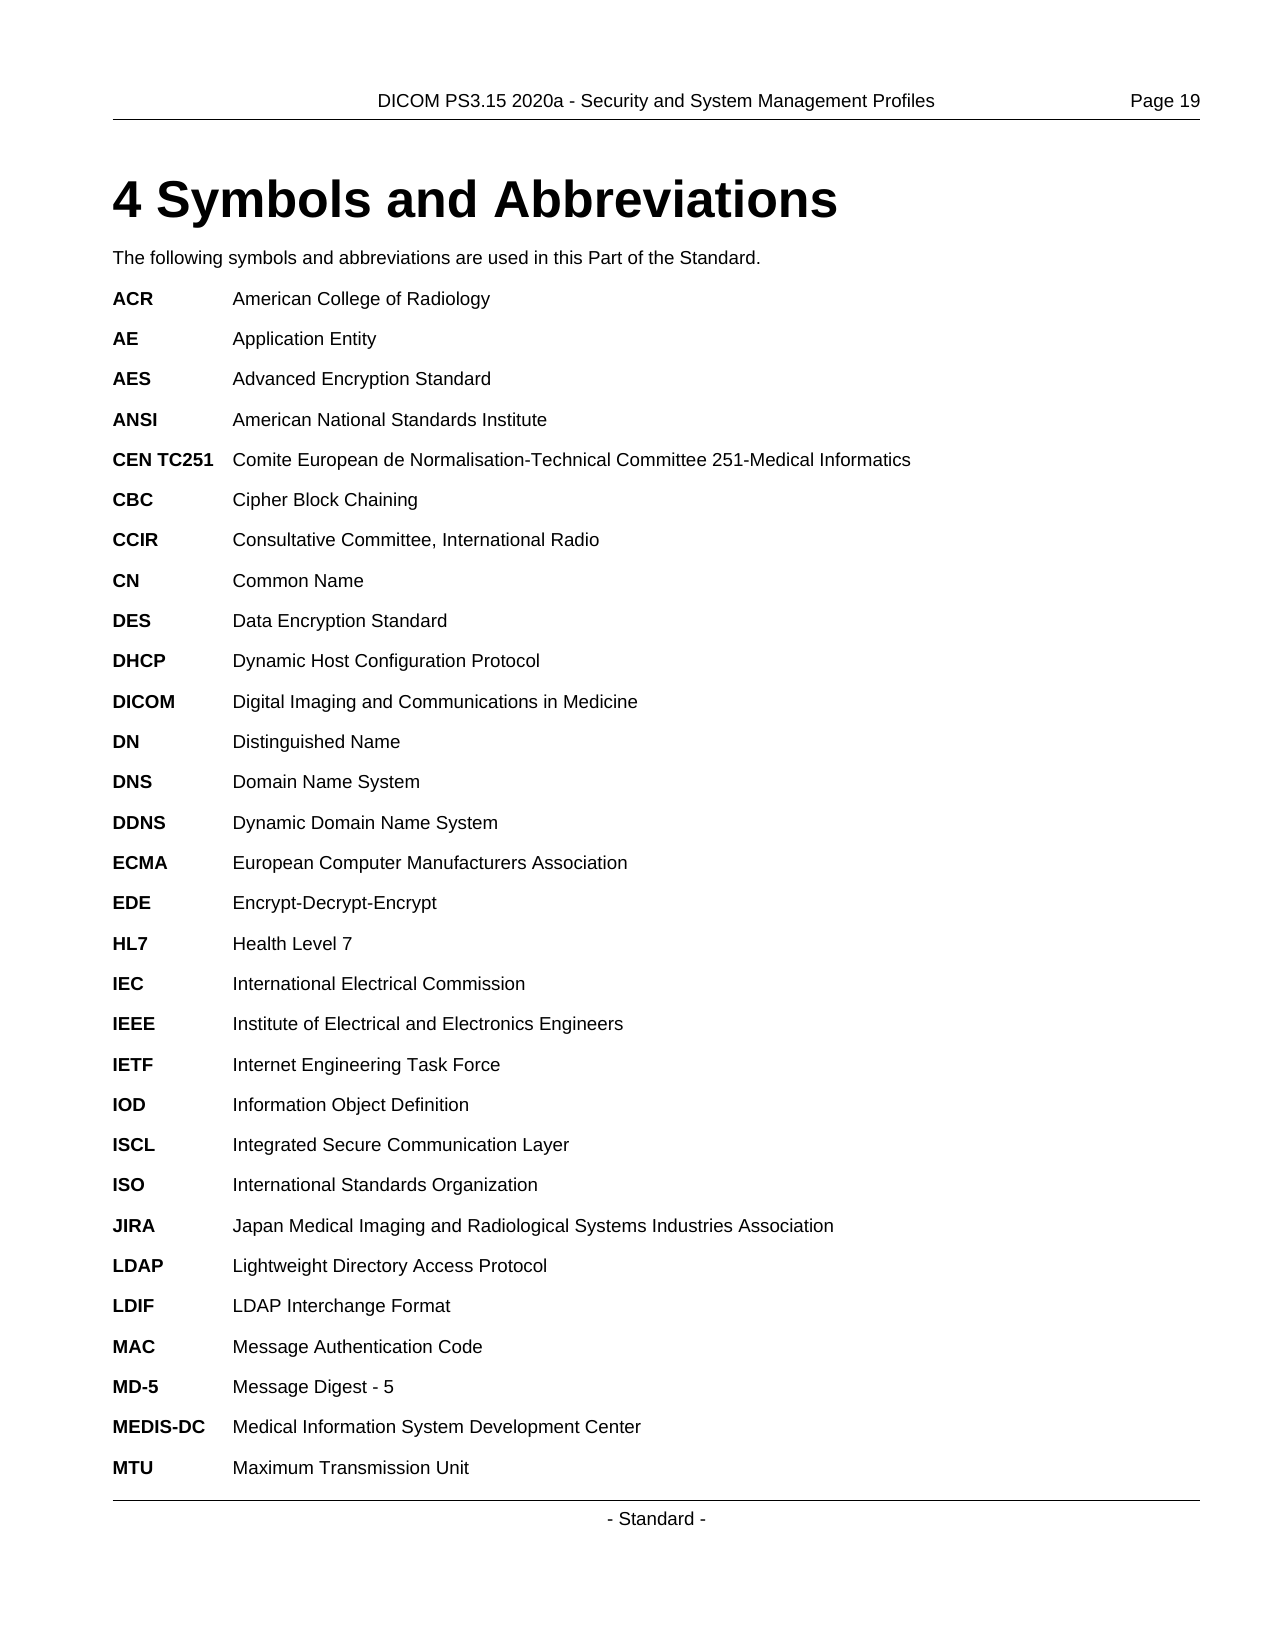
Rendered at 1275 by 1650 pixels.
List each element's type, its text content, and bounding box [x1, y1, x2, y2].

text IOD Information Object Definition [112, 1094, 1200, 1115]
text ISCL Integrated Secure Communication Layer [112, 1134, 1200, 1156]
text DICOM Digital Imaging and Communications in Medicine [112, 691, 1200, 712]
text CEN TC251 Comite European de Normalisation-Technical Committee 251-Medical Informatics [112, 449, 1200, 470]
text DES Data Encryption Standard [112, 610, 1200, 631]
text CN Common Name [112, 569, 1200, 591]
text ACR American College of Radiology [112, 287, 1200, 309]
text LDIF LDAP Interchange Format [112, 1295, 1200, 1317]
text DN Distinguished Name [112, 731, 1200, 752]
text CCIR Consultative Committee, International Radio [112, 529, 1200, 551]
text JIRA Japan Medical Imaging and Radiological Systems Industries Association [112, 1214, 1200, 1236]
text HL7 Health Level 7 [112, 932, 1200, 954]
text The following symbols and abbreviations are used in this Part of the Standard. [112, 247, 1200, 269]
text EDE Encrypt-Decrypt-Encrypt [112, 892, 1200, 914]
text ISO International Standards Organization [112, 1174, 1200, 1196]
text DHCP Dynamic Host Configuration Protocol [112, 650, 1200, 672]
text MEDIS-DC Medical Information System Development Center [112, 1416, 1200, 1438]
text ECMA European Computer Manufacturers Association [112, 852, 1200, 873]
text IEEE Institute of Electrical and Electronics Engineers [112, 1013, 1200, 1034]
text 4 Symbols and Abbreviations [112, 169, 1200, 228]
text ANSI American National Standards Institute [112, 408, 1200, 430]
text DDNS Dynamic Domain Name System [112, 811, 1200, 833]
text MD-5 Message Digest - 5 [112, 1376, 1200, 1397]
text IETF Internet Engineering Task Force [112, 1053, 1200, 1075]
text AE Application Entity [112, 328, 1200, 349]
text AES Advanced Encryption Standard [112, 368, 1200, 389]
text LDAP Lightweight Directory Access Protocol [112, 1255, 1200, 1276]
text CBC Cipher Block Chaining [112, 489, 1200, 511]
text MTU Maximum Transmission Unit [112, 1456, 1200, 1478]
text MAC Message Authentication Code [112, 1336, 1200, 1357]
text IEC International Electrical Commission [112, 973, 1200, 994]
text DNS Domain Name System [112, 771, 1200, 793]
